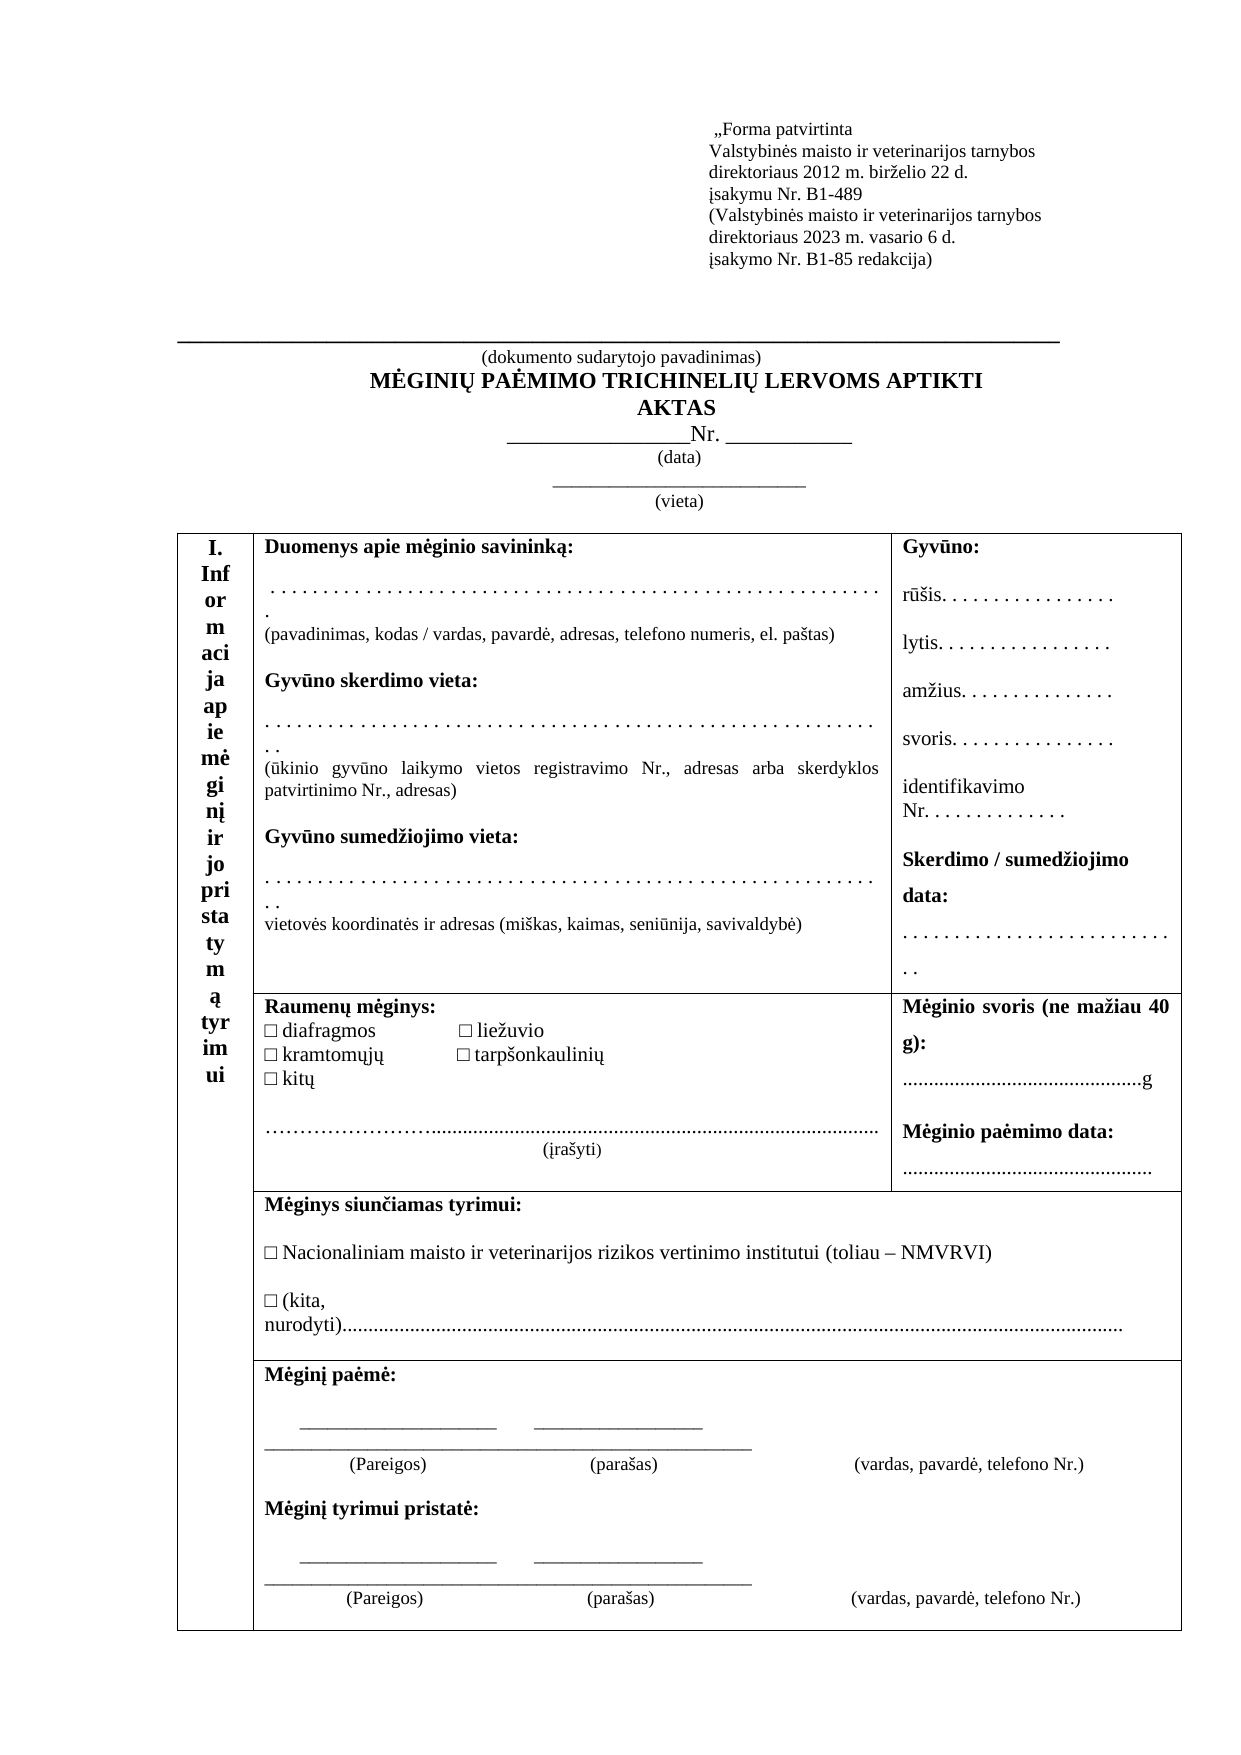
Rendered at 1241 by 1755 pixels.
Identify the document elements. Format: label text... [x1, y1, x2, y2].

text įsakymu Nr. B1-489 [649, 183, 1181, 204]
text ________________Nr. ___________ [177, 420, 1181, 446]
table_header I. Informacija apie mėginį ir jo pristatymą tyrimui [178, 534, 253, 1630]
text ___________________________ [177, 468, 1181, 489]
text AKTAS [177, 394, 1181, 420]
table_header Duomenys apie mėginio savininką: . . . . . . . . . . . . . . . . . . . . . . . . . . . . . . . . . . . . . . . . . . . . . . . . . . . . . . . . . . . (pavadinimas, kodas / vardas, pavardė, adresas, telefono numeris, el. paštas) Gyvūno skerdimo vieta: . . . . . . . . . . . . . . . . . . . . . . . . . . . . . . . . . . . . . . . . . . . . . . . . . . . . . . . . . . . . (ūkinio gyvūno laikymo vietos registravimo Nr., adresas arba skerdyklos patvirtinimo Nr., adresas) Gyvūno sumedžiojimo vieta: . . . . . . . . . . . . . . . . . . . . . . . . . . . . . . . . . . . . . . . . . . . . . . . . . . . . . . . . . . . . vietovės koordinatės ir adresas (miškas, kaimas, seniūnija, savivaldybė) [254, 534, 891, 993]
text įsakymo Nr. B1-85 redakcija) [649, 247, 1181, 269]
table_cell Mėginio svoris (ne mažiau 40 g): ..............................................g Mėginio paėmimo data: ................................................ [892, 994, 1181, 1191]
text (data) [177, 446, 1181, 468]
text Valstybinės maisto ir veterinarijos tarnybos [649, 140, 1181, 161]
text (Valstybinės maisto ir veterinarijos tarnybos [649, 204, 1181, 226]
table_cell Raumenų mėginys: □ diafragmos □ liežuvio □ kramtomųjų □ tarpšonkaulinių □ kitų ……………………...................................................................................... (įrašyti) [254, 994, 891, 1191]
text MĖGINIŲ PAĖMIMO TRICHINELIŲ LERVOMS APTIKTI [177, 367, 1181, 394]
table_cell Mėginį paėmė: _____________________ __________________ ____________________________________________________ (Pareigos) (parašas) (vardas, pavardė, telefono Nr.) Mėginį tyrimui pristatė: _____________________ __________________ ____________________________________________________ (Pareigos) (parašas) (vardas, pavardė, telefono Nr.) [254, 1361, 1181, 1630]
text (dokumento sudarytojo pavadinimas) [402, 346, 1240, 367]
text _____________________________________________________________________________ [177, 319, 1240, 346]
table_header Gyvūno: rūšis. . . . . . . . . . . . . . . . . lytis. . . . . . . . . . . . . . . . . amžius. . . . . . . . . . . . . . . svoris. . . . . . . . . . . . . . . . identifikavimo Nr. . . . . . . . . . . . . . Skerdimo / sumedžiojimo data: . . . . . . . . . . . . . . . . . . . . . . . . . . . . [892, 534, 1181, 993]
table_cell Mėginys siunčiamas tyrimui: □ Nacionaliniam maisto ir veterinarijos rizikos vertinimo institutui (toliau – NMVRVI) □ (kita, nurodyti)...................................................................................................................................................... [254, 1192, 1181, 1360]
text direktoriaus 2012 m. birželio 22 d. [649, 161, 1181, 183]
text „Forma patvirtinta [649, 118, 1181, 140]
text (vieta) [177, 489, 1181, 511]
text direktoriaus 2023 m. vasario 6 d. [649, 226, 1181, 247]
